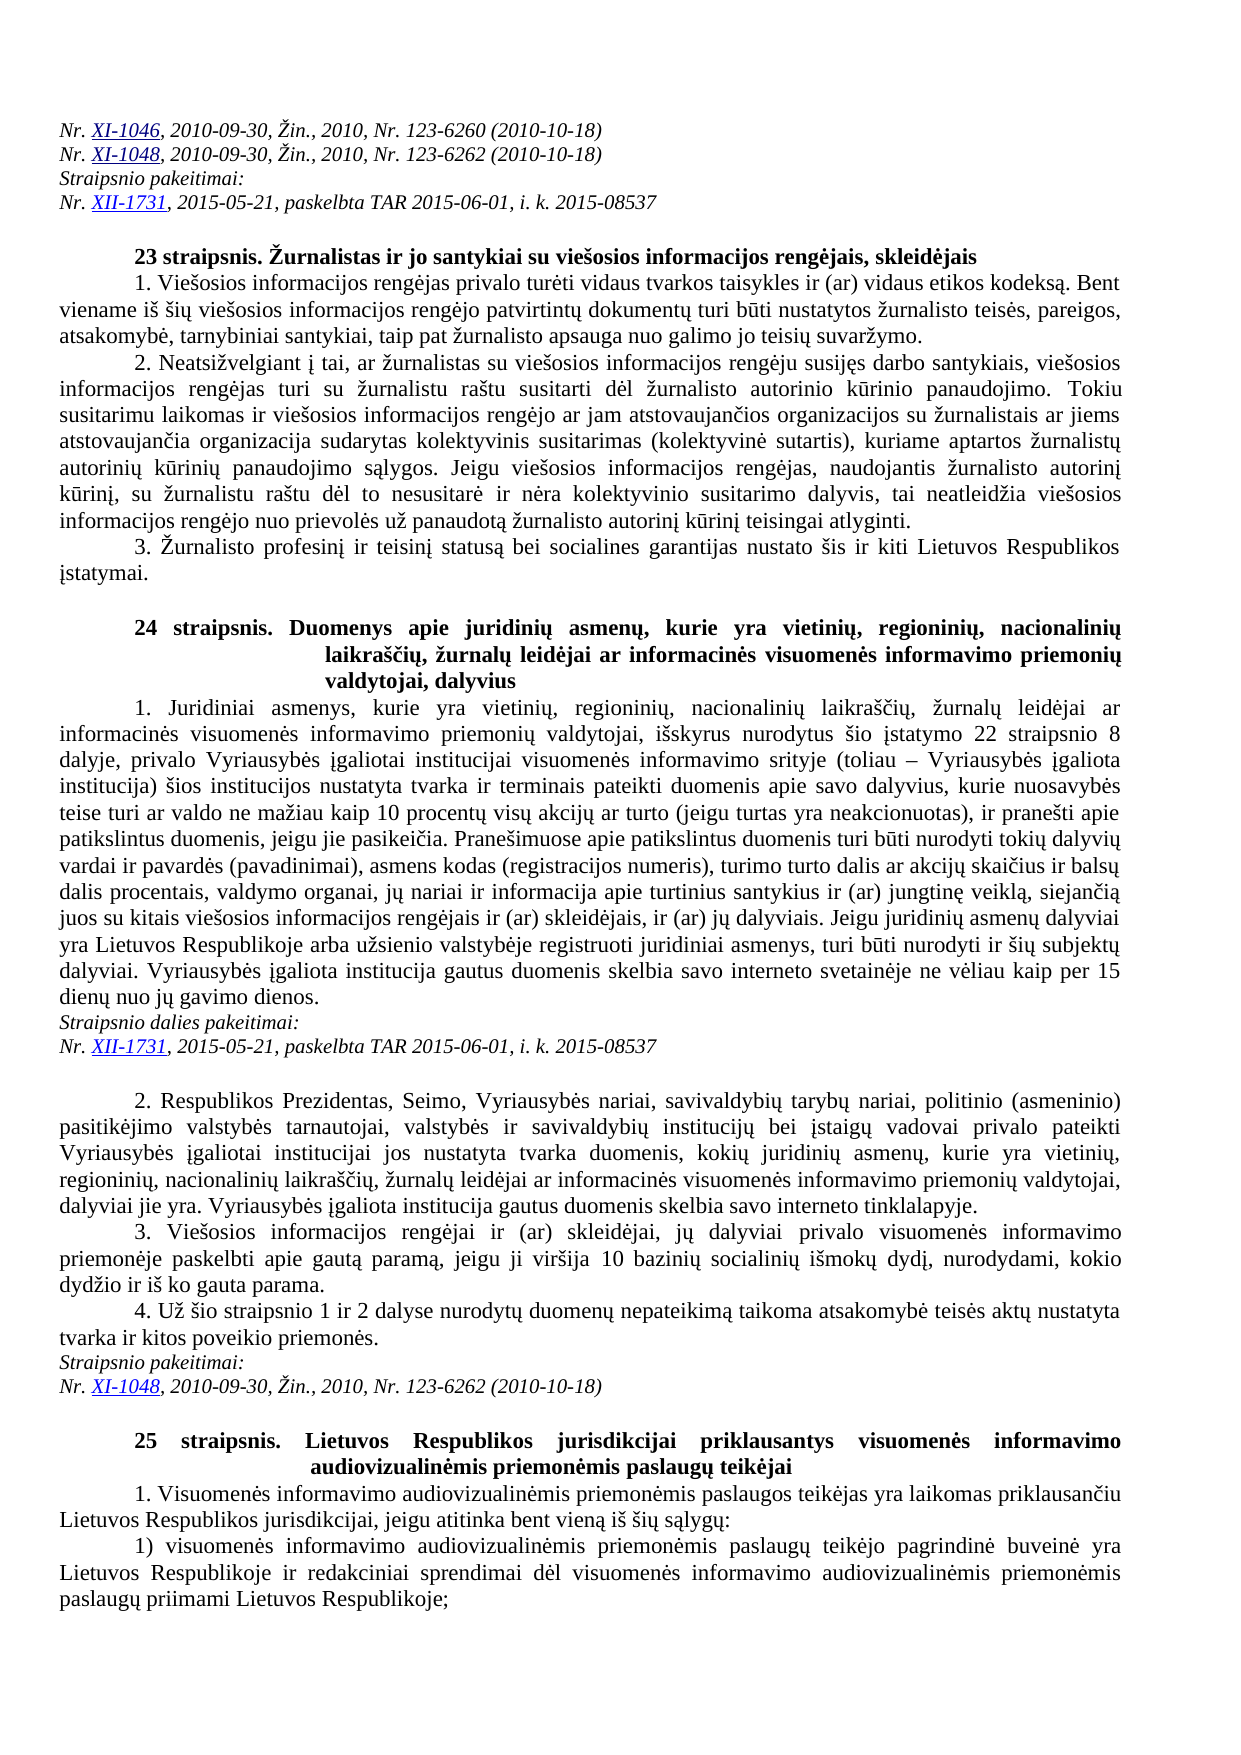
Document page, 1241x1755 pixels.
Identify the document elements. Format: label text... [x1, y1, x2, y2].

text 25 straipsnis. Lietuvos Respublikos jurisdikcijai priklausantys visuomenės informavimo audiovizualinėmis priemonėmis paslaugų teikėjai [134, 1427, 1122, 1480]
text Nr. XII-1731, 2015-05-21, paskelbta TAR 2015-06-01, i. k. 2015-08537 [59, 1034, 1122, 1058]
text 4. Už šio straipsnio 1 ir 2 dalyse nurodytų duomenų nepateikimą taikoma atsakomybė teisės aktų nustatyta tvarka ir kitos poveikio priemonės. [59, 1297, 1122, 1350]
text 3. Žurnalisto profesinį ir teisinį statusą bei socialines garantijas nustato šis ir kiti Lietuvos Respublikos įstatymai. [59, 533, 1122, 586]
text 1) visuomenės informavimo audiovizualinėmis priemonėmis paslaugų teikėjo pagrindinė buveinė yra Lietuvos Respublikoje ir redakciniai sprendimai dėl visuomenės informavimo audiovizualinėmis priemonėmis paslaugų priimami Lietuvos Respublikoje; [59, 1532, 1122, 1612]
text 3. Viešosios informacijos rengėjai ir (ar) skleidėjai, jų dalyviai privalo visuomenės informavimo priemonėje paskelbti apie gautą paramą, jeigu ji viršija 10 bazinių socialinių išmokų dydį, nurodydami, kokio dydžio ir iš ko gauta parama. [59, 1218, 1122, 1297]
text 1. Visuomenės informavimo audiovizualinėmis priemonėmis paslaugos teikėjas yra laikomas priklausančiu Lietuvos Respublikos jurisdikcijai, jeigu atitinka bent vieną iš šių sąlygų: [59, 1480, 1122, 1532]
text Nr. XI-1048, 2010-09-30, Žin., 2010, Nr. 123-6262 (2010-10-18) [59, 1374, 1122, 1398]
text Straipsnio pakeitimai: [59, 1350, 1122, 1374]
text Nr. XI-1046, 2010-09-30, Žin., 2010, Nr. 123-6260 (2010-10-18) [59, 118, 1122, 142]
text Straipsnio dalies pakeitimai: [59, 1010, 1122, 1034]
text 1. Viešosios informacijos rengėjas privalo turėti vidaus tvarkos taisykles ir (ar) vidaus etikos kodeksą. Bent viename iš šių viešosios informacijos rengėjo patvirtintų dokumentų turi būti nustatytos žurnalisto teisės, pareigos, atsakomybė, tarnybiniai santykiai, taip pat žurnalisto apsauga nuo galimo jo teisių suvaržymo. [59, 269, 1122, 348]
text 2. Neatsižvelgiant į tai, ar žurnalistas su viešosios informacijos rengėju susijęs darbo santykiais, viešosios informacijos rengėjas turi su žurnalistu raštu susitarti dėl žurnalisto autorinio kūrinio panaudojimo. Tokiu susitarimu laikomas ir viešosios informacijos rengėjo ar jam atstovaujančios organizacijos su žurnalistais ar jiems atstovaujančia organizacija sudarytas kolektyvinis susitarimas (kolektyvinė sutartis), kuriame aptartos žurnalistų autorinių kūrinių panaudojimo sąlygos. Jeigu viešosios informacijos rengėjas, naudojantis žurnalisto autorinį kūrinį, su žurnalistu raštu dėl to nesusitarė ir nėra kolektyvinio susitarimo dalyvis, tai neatleidžia viešosios informacijos rengėjo nuo prievolės už panaudotą žurnalisto autorinį kūrinį teisingai atlyginti. [59, 348, 1122, 533]
text Nr. XII-1731, 2015-05-21, paskelbta TAR 2015-06-01, i. k. 2015-08537 [59, 190, 1122, 214]
text 2. Respublikos Prezidentas, Seimo, Vyriausybės nariai, savivaldybių tarybų nariai, politinio (asmeninio) pasitikėjimo valstybės tarnautojai, valstybės ir savivaldybių institucijų bei įstaigų vadovai privalo pateikti Vyriausybės įgaliotai institucijai jos nustatyta tvarka duomenis, kokių juridinių asmenų, kurie yra vietinių, regioninių, nacionalinių laikraščių, žurnalų leidėjai ar informacinės visuomenės informavimo priemonių valdytojai, dalyviai jie yra. Vyriausybės įgaliota institucija gautus duomenis skelbia savo interneto tinklalapyje. [59, 1087, 1122, 1218]
text 24 straipsnis. Duomenys apie juridinių asmenų, kurie yra vietinių, regioninių, nacionalinių laikraščių, žurnalų leidėjai ar informacinės visuomenės informavimo priemonių valdytojai, dalyvius [134, 614, 1122, 693]
text 23 straipsnis. Žurnalistas ir jo santykiai su viešosios informacijos rengėjais, skleidėjais [134, 243, 1122, 269]
text 1. Juridiniai asmenys, kurie yra vietinių, regioninių, nacionalinių laikraščių, žurnalų leidėjai ar informacinės visuomenės informavimo priemonių valdytojai, išskyrus nurodytus šio įstatymo 22 straipsnio 8 dalyje, privalo Vyriausybės įgaliotai institucijai visuomenės informavimo srityje (toliau – Vyriausybės įgaliota institucija) šios institucijos nustatyta tvarka ir terminais pateikti duomenis apie savo dalyvius, kurie nuosavybės teise turi ar valdo ne mažiau kaip 10 procentų visų akcijų ar turto (jeigu turtas yra neakcionuotas), ir pranešti apie patikslintus duomenis, jeigu jie pasikeičia. Pranešimuose apie patikslintus duomenis turi būti nurodyti tokių dalyvių vardai ir pavardės (pavadinimai), asmens kodas (registracijos numeris), turimo turto dalis ar akcijų skaičius ir balsų dalis procentais, valdymo organai, jų nariai ir informacija apie turtinius santykius ir (ar) jungtinę veiklą, siejančią juos su kitais viešosios informacijos rengėjais ir (ar) skleidėjais, ir (ar) jų dalyviais. Jeigu juridinių asmenų dalyviai yra Lietuvos Respublikoje arba užsienio valstybėje registruoti juridiniai asmenys, turi būti nurodyti ir šių subjektų dalyviai. Vyriausybės įgaliota institucija gautus duomenis skelbia savo interneto svetainėje ne vėliau kaip per 15 dienų nuo jų gavimo dienos. [59, 693, 1122, 1010]
text Straipsnio pakeitimai: [59, 166, 1122, 190]
text Nr. XI-1048, 2010-09-30, Žin., 2010, Nr. 123-6262 (2010-10-18) [59, 142, 1122, 166]
